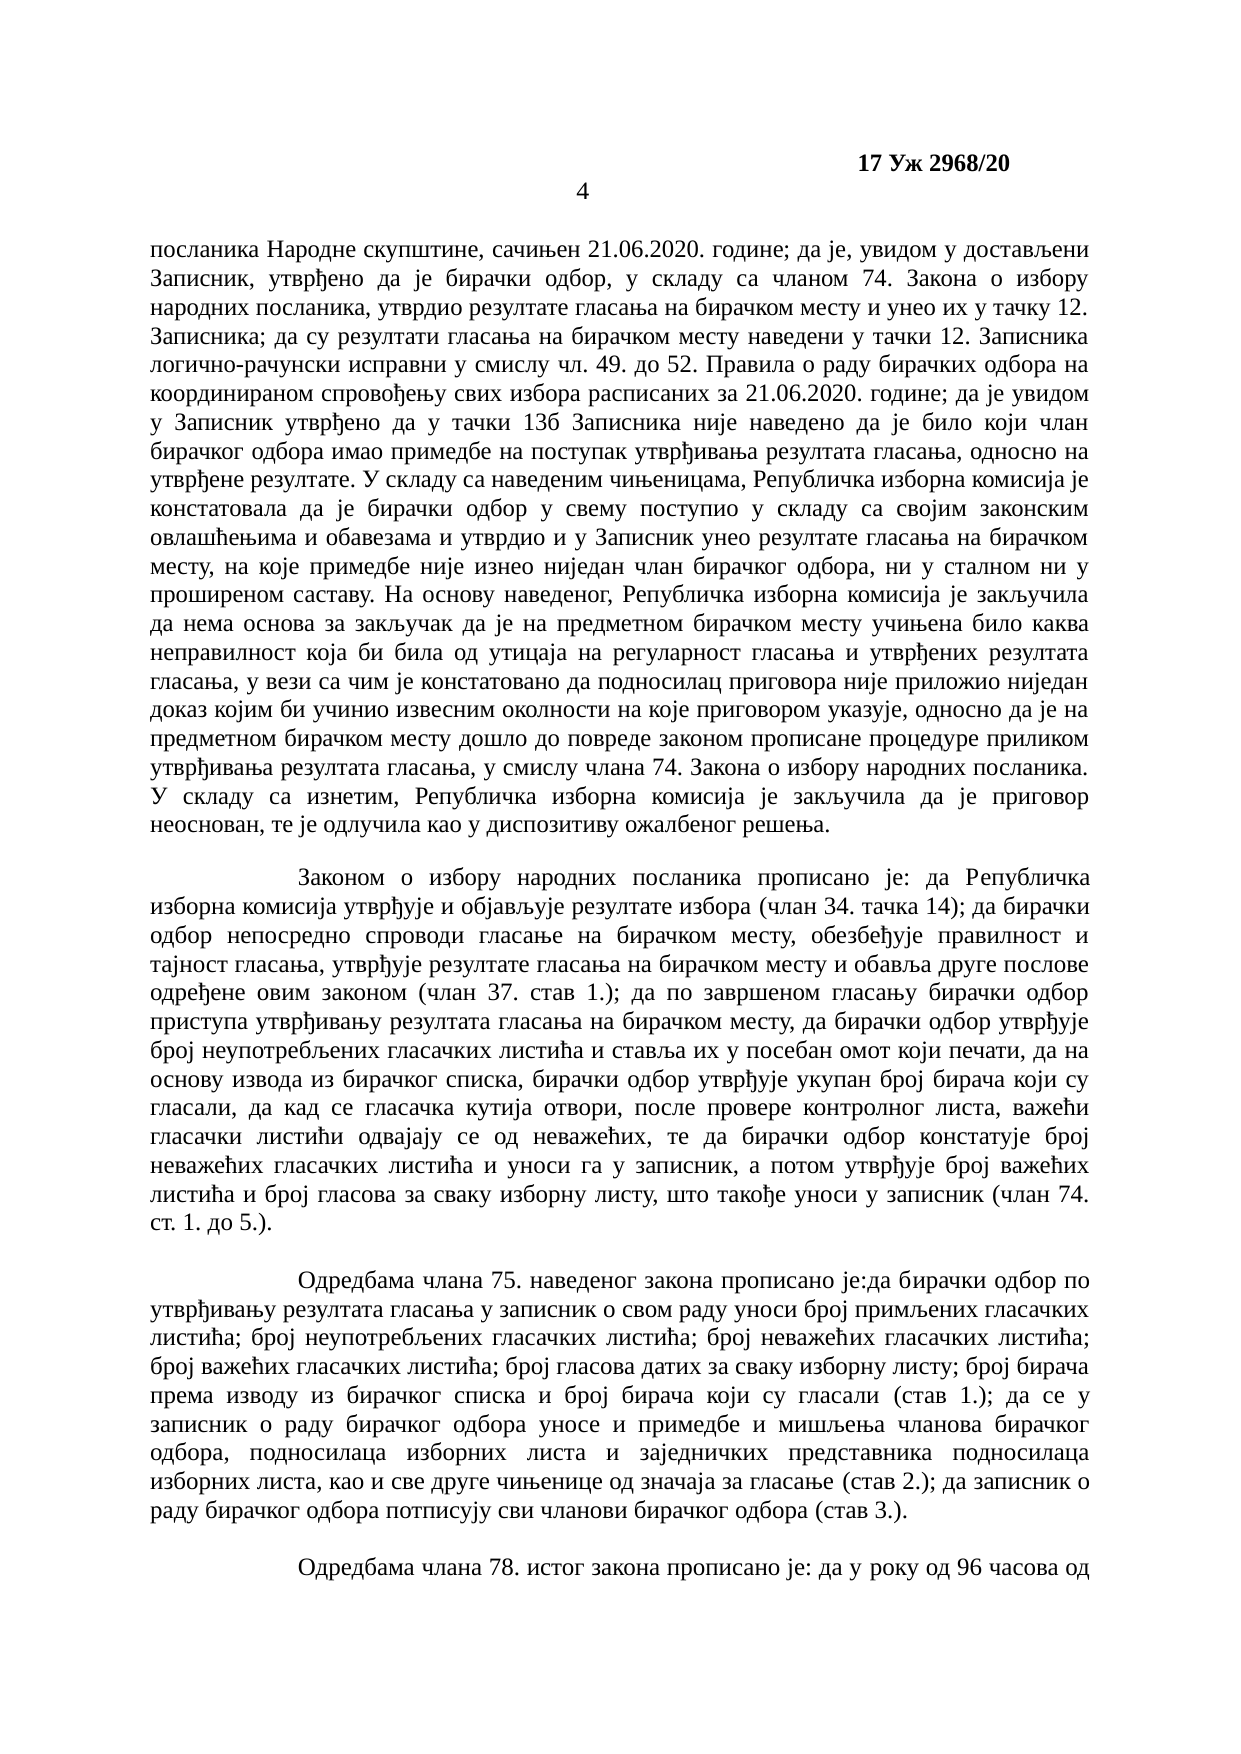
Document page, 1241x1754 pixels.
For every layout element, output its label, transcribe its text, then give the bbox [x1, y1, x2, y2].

text посланика Народне скупштине, сачињен 21.06.2020. године; да је, увидом у достављени Записник, утврђено да је бирачки одбор, у складу са чланом 74. Закона о избору народних посланика, утврдио резултате гласања на бирачком месту и унео их у тачку 12. Записника; да су резултати гласања на бирачком месту наведени у тачки 12. Записника логично-рачунски исправни у смислу чл. 49. до 52. Правила о раду бирачких одбора на координираном спровођењу свих избора расписаних за 21.06.2020. године; да је увидом у Записник утврђено да у тачки 13б Записника није наведено да је било који члан бирачког одбора имао примедбе на поступак утврђивања резултата гласања, односно на утврђене резултате. У складу са наведеним чињеницама, Републичка изборна комисија је констатовала да је бирачки одбор у свему поступио у складу са својим законским овлашћењима и обавезама и утврдио и у Записник унео резултате гласања на бирачком месту, на које примедбе није изнео ниједан члан бирачког одбора, ни у сталном ни у проширеном саставу. На основу наведеног, Републичка изборна комисија је закључила да нема основа за закључак да је на предметном бирачком месту учињена било каква неправилност која би била од утицаја на регуларност гласања и утврђених резултата гласања, у вези са чим је констатовано да подносилац приговора није приложио ниједан доказ којим би учинио извесним околности на које приговором указује, односно да је на предметном бирачком месту дошло до повреде законом прописане процедуре приликом утврђивања резултата гласања, у смислу члана 74. Закона о избору народних посланика. У складу са изнетим, Републичка изборна комисија је закључила да је приговор неоснован, те је одлучила као у диспозитиву ожалбеног решења. [150, 234, 1090, 838]
text Одредбама члана 78. истог закона прописано је: да у року од 96 часова од [150, 1524, 1090, 1581]
text Одредбама члана 75. наведеног закона прописано је:да бирачки одбор по утврђивању резултата гласања у записник о свом раду уноси број примљених гласачких листића; број неупотребљених гласачких листића; број неважећих гласачких листића; број важећих гласачких листића; број гласова датих за сваку изборну листу; број бирача према изводу из бирачког списка и број бирача који су гласали (став 1.); да се у записник о раду бирачког одбора уносе и примедбе и мишљења чланова бирачког одбора, подносилаца изборних листа и заједничких представника подносилаца изборних листа, као и све друге чињенице од значаја за гласање (став 2.); да записник о раду бирачког одбора потписују сви чланови бирачког одбора (став 3.). [150, 1265, 1090, 1524]
text Законом о избору народних посланика прописано је: да Републичка изборна комисија утврђује и објављује резултате избора (члан 34. тачка 14); да бирачки одбор непосредно спроводи гласање на бирачком месту, обезбеђује правилност и тајност гласања, утврђује резултате гласања на бирачком месту и обавља друге послове одређене овим законом (члан 37. став 1.); да по завршеном гласању бирачки одбор приступа утврђивању резултата гласања на бирачком месту, да бирачки одбор утврђује број неупотребљених гласачких листића и ставља их у посебан омот који печати, да на основу извода из бирачког списка, бирачки одбор утврђује укупан број бирача који су гласали, да кад се гласачка кутија отвори, после провере контролног листа, важећи гласачки листићи одвајају се од неважећих, те да бирачки одбор констатује број неважећих гласачких листића и уноси га у записник, а потом утврђује број важећих листића и број гласова за сваку изборну листу, што такође уноси у записник (члан 74. ст. 1. до 5.). [150, 862, 1090, 1236]
